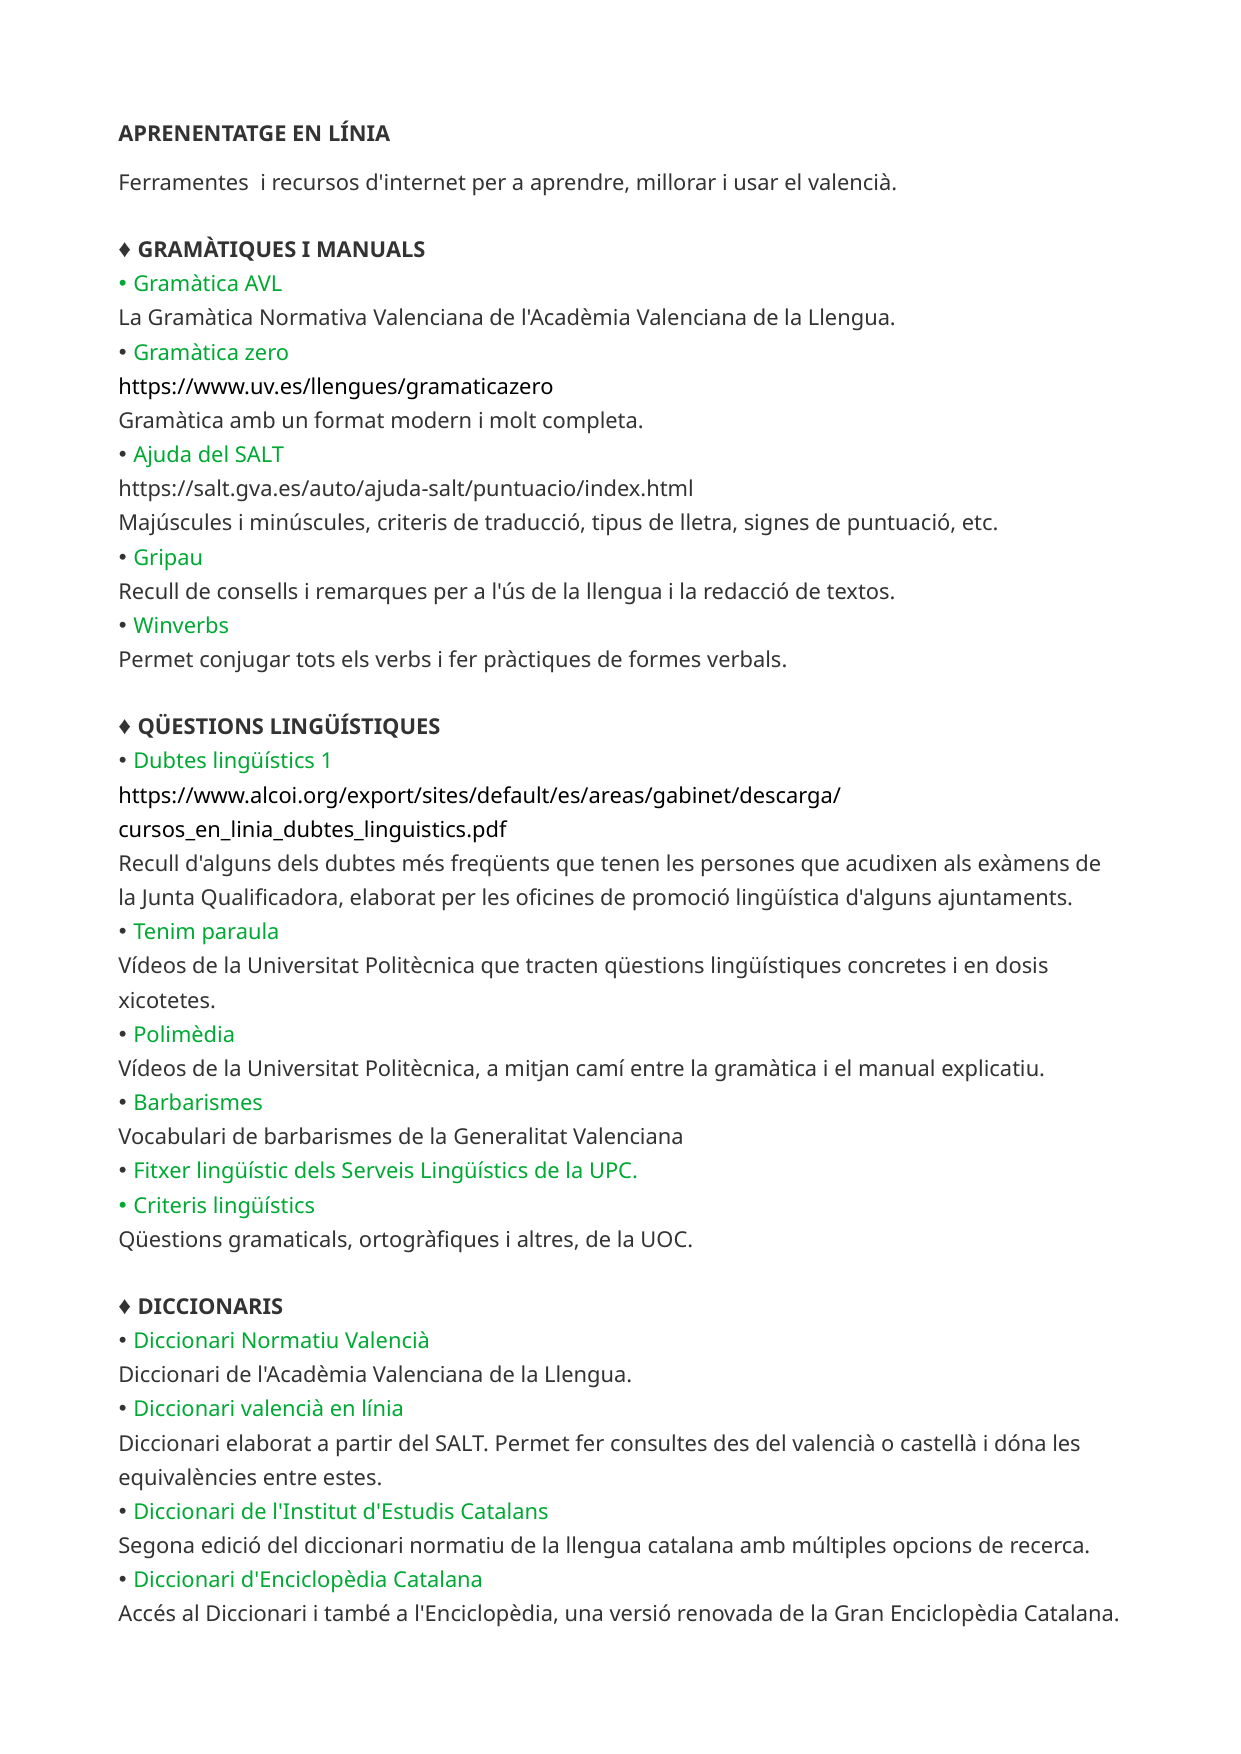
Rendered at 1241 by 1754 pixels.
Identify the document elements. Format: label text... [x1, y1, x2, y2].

text Recull de consells i remarques per a l'ús de la llengua i la redacció de textos. [118, 576, 1122, 606]
text • Winverbs [118, 610, 1122, 640]
text Qüestions gramaticals, ortogràfiques i altres, de la UOC. [118, 1224, 1122, 1253]
text Gramàtica amb un format modern i molt completa. [118, 405, 1122, 435]
text • Gramàtica AVL [118, 268, 1122, 298]
text ♦ GRAMÀTIQUES I MANUALS [118, 234, 1122, 264]
text • Gripau [118, 542, 1122, 571]
text https://salt.gva.es/auto/ajuda-salt/puntuacio/index.html [118, 473, 1122, 503]
text APRENENTATGE EN LÍNIA [118, 118, 1122, 148]
text Majúscules i minúscules, criteris de traducció, tipus de lletra, signes de puntuació, etc. [118, 507, 1122, 537]
text ♦ QÜESTIONS LINGÜÍSTIQUES [118, 711, 1122, 741]
text Ferramentes i recursos d'internet per a aprendre, millorar i usar el valencià. [118, 167, 1122, 197]
text Diccionari elaborat a partir del SALT. Permet fer consultes des del valencià o castellà i dóna les equivalències entre estes. [118, 1428, 1122, 1492]
text • Criteris lingüístics [118, 1189, 1122, 1219]
text Accés al Diccionari i també a l'Enciclopèdia, una versió renovada de la Gran Enciclopèdia Catalana. [118, 1598, 1122, 1628]
text • Diccionari Normatiu Valencià [118, 1325, 1122, 1355]
text • Diccionari de l'Institut d'Estudis Catalans [118, 1496, 1122, 1526]
text Vídeos de la Universitat Politècnica, a mitjan camí entre la gramàtica i el manual explicatiu. [118, 1053, 1122, 1083]
text • Dubtes lingüístics 1 [118, 745, 1122, 775]
text https://www.alcoi.org/export/sites/default/es/areas/gabinet/descarga/cursos_en_linia_dubtes_linguistics.pdf [118, 779, 1122, 843]
text • Fitxer lingüístic dels Serveis Lingüístics de la UPC. [118, 1155, 1122, 1185]
text La Gramàtica Normativa Valenciana de l'Acadèmia Valenciana de la Llengua. [118, 302, 1122, 332]
text • Diccionari d'Enciclopèdia Catalana [118, 1564, 1122, 1594]
text • Polimèdia [118, 1019, 1122, 1048]
text • Barbarismes [118, 1087, 1122, 1117]
text • Ajuda del SALT [118, 439, 1122, 469]
text https://www.uv.es/llengues/gramaticazero [118, 371, 1122, 401]
text Vídeos de la Universitat Politècnica que tracten qüestions lingüístiques concretes i en dosis xicotetes. [118, 950, 1122, 1014]
text Segona edició del diccionari normatiu de la llengua catalana amb múltiples opcions de recerca. [118, 1530, 1122, 1560]
text • Gramàtica zero [118, 337, 1122, 366]
text • Diccionari valencià en línia [118, 1393, 1122, 1423]
text Diccionari de l'Acadèmia Valenciana de la Llengua. [118, 1359, 1122, 1389]
text Vocabulari de barbarismes de la Generalitat Valenciana [118, 1121, 1122, 1151]
text • Tenim paraula [118, 916, 1122, 946]
text Permet conjugar tots els verbs i fer pràctiques de formes verbals. [118, 644, 1122, 674]
text Recull d'alguns dels dubtes més freqüents que tenen les persones que acudixen als exàmens de la Junta Qualificadora, elaborat per les oficines de promoció lingüística d'alguns ajuntaments. [118, 848, 1122, 912]
text ♦ DICCIONARIS [118, 1291, 1122, 1321]
